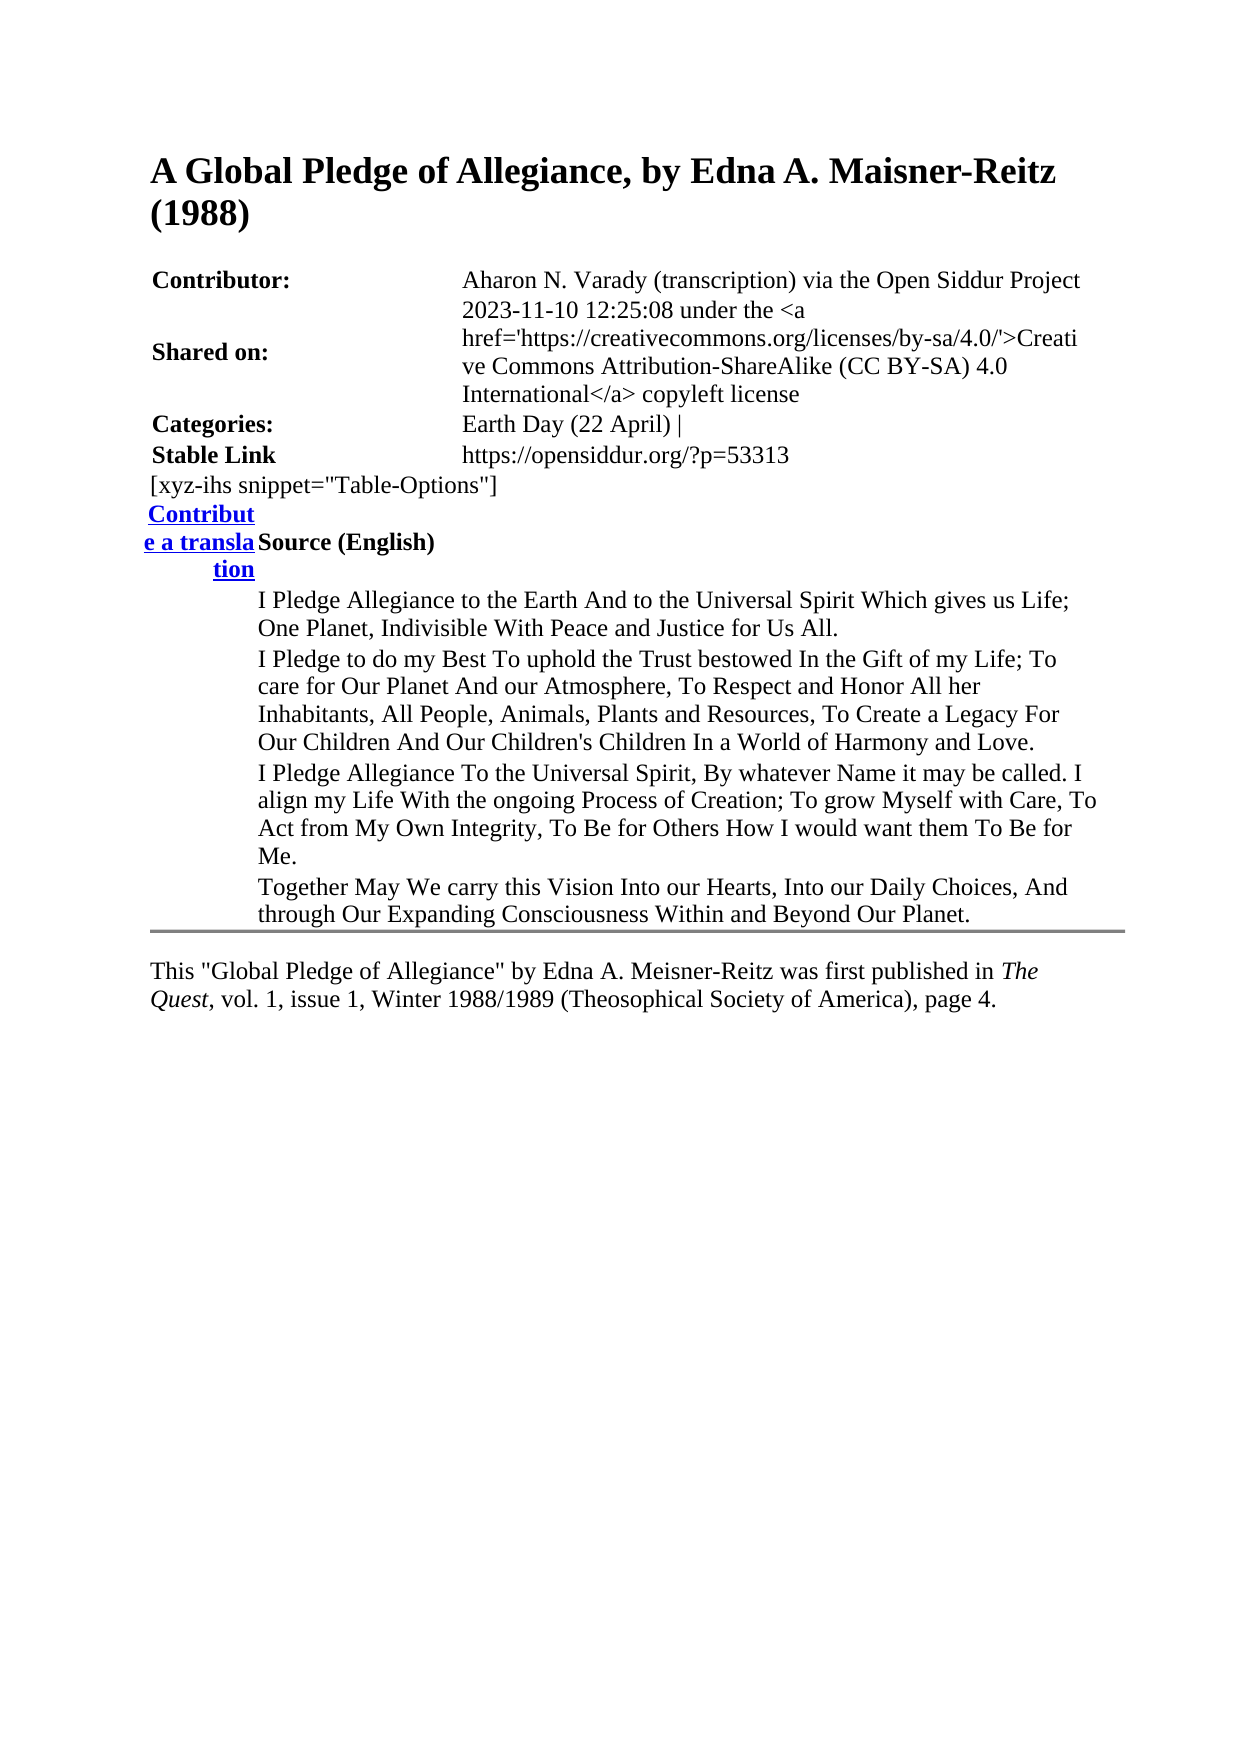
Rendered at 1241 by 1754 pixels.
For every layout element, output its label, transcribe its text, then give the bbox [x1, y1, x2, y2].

table_cell [135, 585, 256, 643]
table_cell [135, 643, 256, 757]
table_cell I Pledge Allegiance To the Universal Spirit, By whatever Name it may be called. I align my Life With the ongoing Process of Creation; To grow Myself with Care, To Act from My Own Integrity, To Be for Others How I would want them To Be for Me. [256, 757, 1105, 871]
table_cell I Pledge Allegiance to the Earth And to the Universal Spirit Which gives us Life; One Planet, Indivisible With Peace and Justice for Us All. [256, 585, 1105, 643]
table_cell Shared on: [150, 295, 460, 409]
subtitle A Global Pledge of Allegiance, by Edna A. Maisner-Reitz (1988) [150, 150, 1090, 233]
text This "Global Pledge of Allegiance" by Edna A. Meisner-Reitz was first published in The Quest, vol. 1, issue 1, Winter 1988/1989 (Theosophical Society of America), page 4. [150, 957, 1090, 1013]
table_cell https://opensiddur.org/?p=53313 [460, 440, 1090, 471]
table_header Contributor: [150, 264, 460, 295]
table_header Contribute a translation [135, 499, 256, 585]
table_header Source (English) [256, 499, 1105, 585]
table_cell Stable Link [150, 440, 460, 471]
table_cell I Pledge to do my Best To uphold the Trust bestowed In the Gift of my Life; To care for Our Planet And our Atmosphere, To Respect and Honor All her Inhabitants, All People, Animals, Plants and Resources, To Create a Legacy For Our Children And Our Children's Children In a World of Harmony and Love. [256, 643, 1105, 757]
table_cell [135, 871, 256, 930]
table_cell Categories: [150, 409, 460, 440]
table_cell Earth Day (22 April) | [460, 409, 1090, 440]
table_cell [135, 757, 256, 871]
table_header Aharon N. Varady (transcription) via the Open Siddur Project [460, 264, 1090, 295]
text [xyz-ihs snippet="Table-Options"] [150, 471, 1090, 498]
table_cell 2023-11-10 12:25:08 under the <a href='https://creativecommons.org/licenses/by-sa/4.0/'>Creative Commons Attribution-ShareAlike (CC BY-SA) 4.0 International</a> copyleft license [460, 295, 1090, 409]
table_cell Together May We carry this Vision Into our Hearts, Into our Daily Choices, And through Our Expanding Consciousness Within and Beyond Our Planet. [256, 871, 1105, 929]
